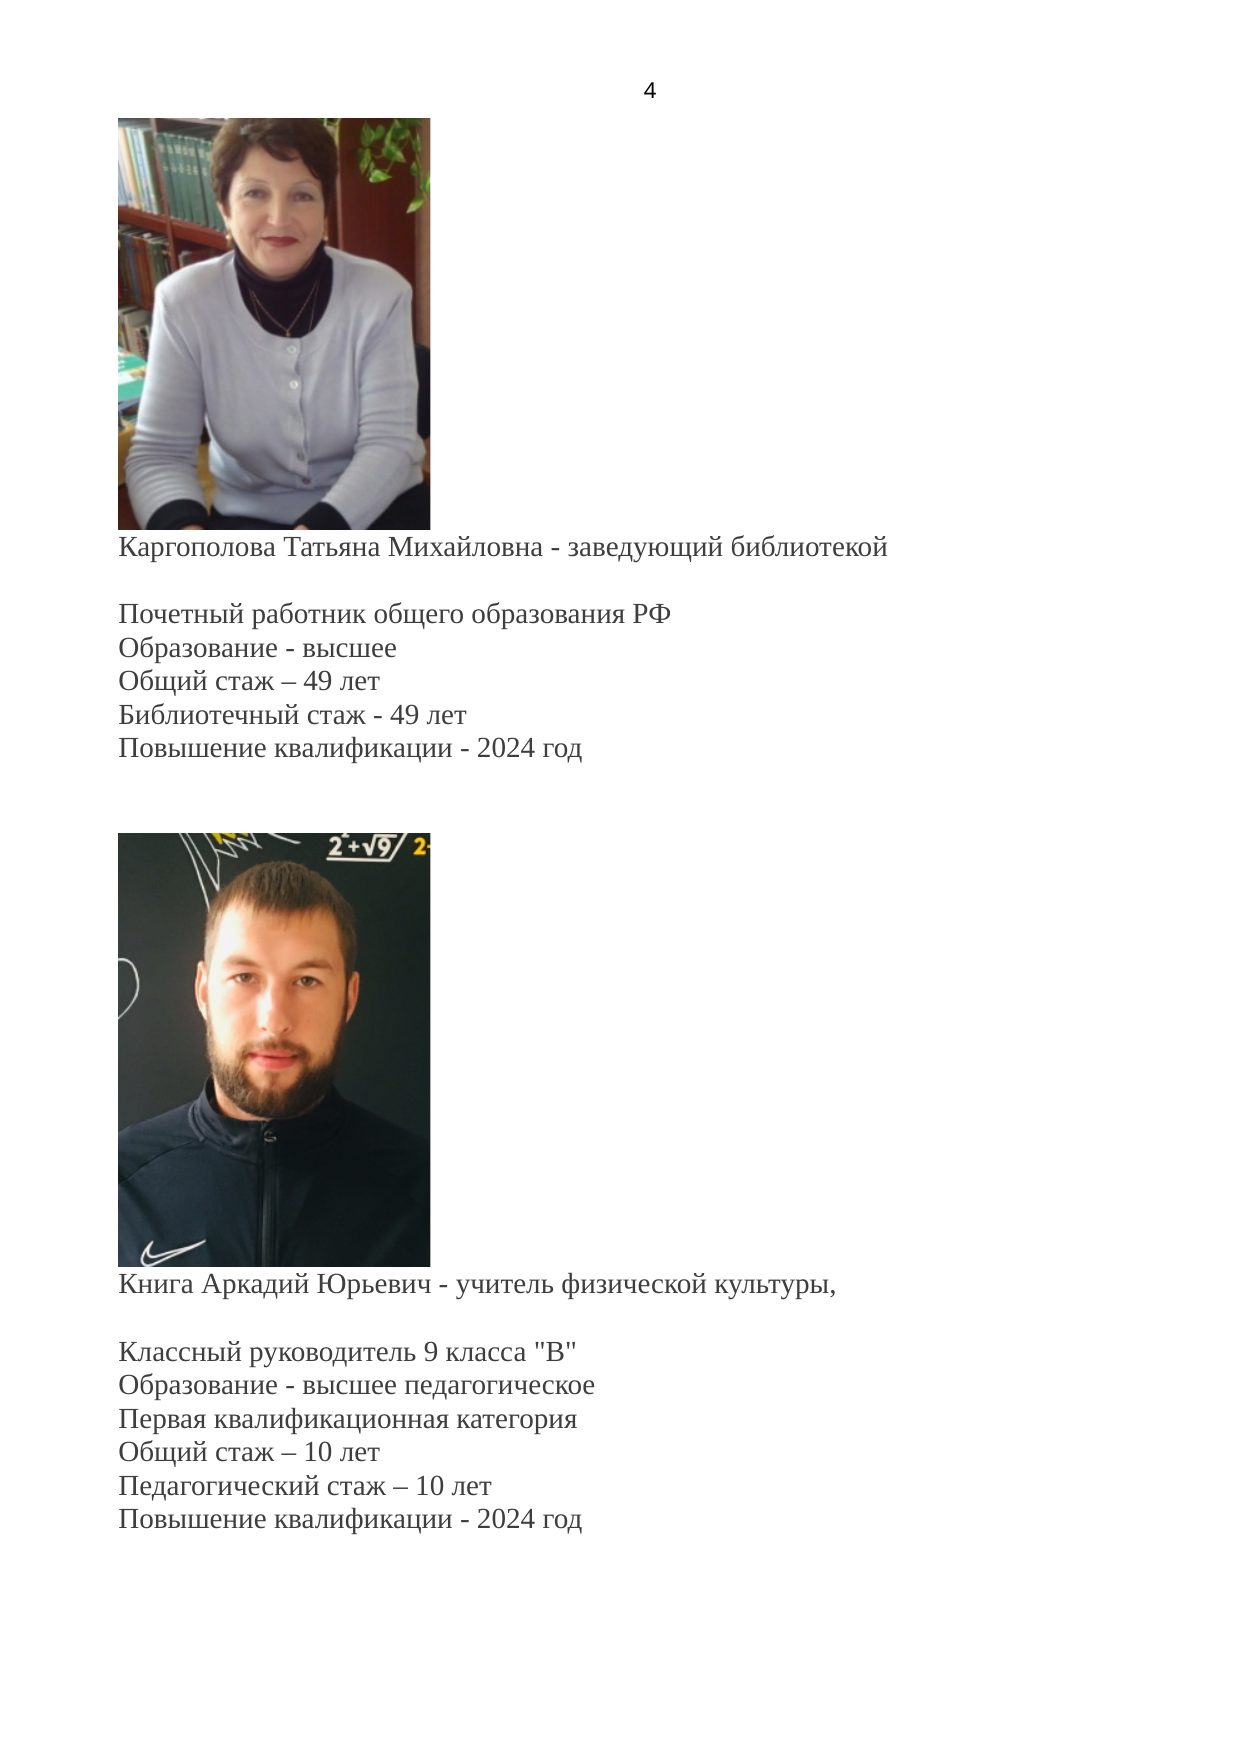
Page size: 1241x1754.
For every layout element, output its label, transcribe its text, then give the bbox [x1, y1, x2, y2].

text Первая квалификационная категория Общий стаж – 10 лет Педагогический стаж – 10 лет [118, 1401, 1181, 1501]
text Книга Аркадий Юрьевич - учитель физической культуры, Классный руководитель 9 класса "В" Образование - высшее педагогическое [118, 1267, 1181, 1401]
text Каргополова Татьяна Михайловна - заведующий библиотекой Почетный работник общего образования РФ Образование - высшее Общий стаж – 49 лет Библиотечный стаж - 49 лет Повышение квалификации - 2024 год [118, 529, 1181, 804]
text Повышение квалификации - 2024 год [118, 1501, 1181, 1535]
